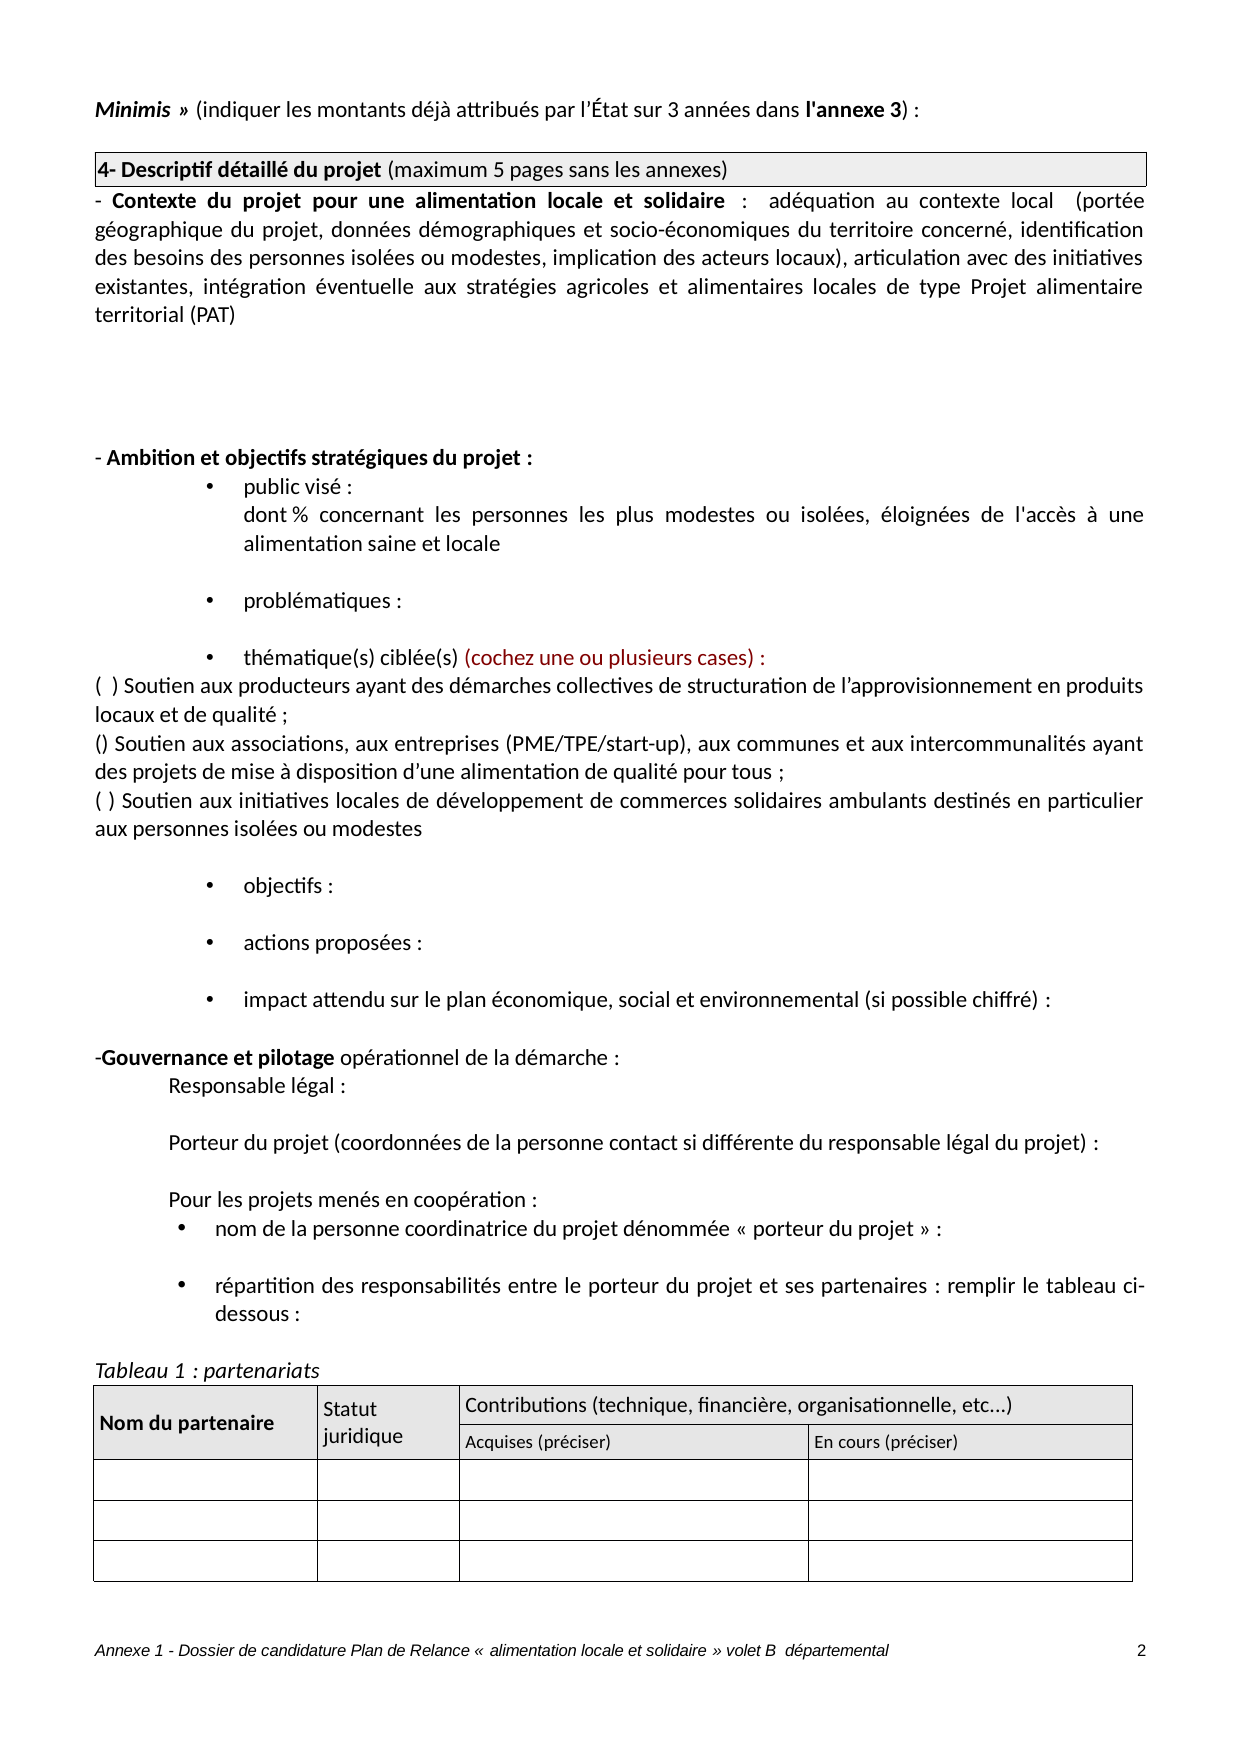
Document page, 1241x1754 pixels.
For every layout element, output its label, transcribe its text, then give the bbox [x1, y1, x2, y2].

table_cell [318, 1460, 459, 1500]
text ( ) Soutien aux producteurs ayant des démarches collectives de structuration de l’approvisionnement en produits locaux et de qualité ; [94, 671, 1146, 728]
table_cell [94, 1501, 317, 1540]
table_cell [460, 1541, 808, 1581]
text Minimis » (indiquer les montants déjà attribués par l’État sur 3 années dans l'annexe 3) : [94, 94, 1146, 123]
table_header Nom du partenaire [94, 1386, 317, 1459]
table_cell [318, 1541, 459, 1581]
table_header Contributions (technique, financière, organisationnelle, etc...) [460, 1386, 1132, 1424]
table_cell [94, 1541, 317, 1581]
table_cell En cours (préciser) [809, 1425, 1132, 1459]
list public visé : [206, 472, 1146, 500]
table_cell [460, 1501, 808, 1540]
table_cell [460, 1460, 808, 1500]
list objectifs : [206, 871, 1146, 900]
text - Contexte du projet pour une alimentation locale et solidaire : adéquation au contexte local (portée géographique du projet, données démographiques et socio-économiques du territoire concerné, identification des besoins des personnes isolées ou modestes, implication des acteurs locaux), articulation avec des initiatives existantes, intégration éventuelle aux stratégies agricoles et alimentaires locales de type Projet alimentaire territorial (PAT) [94, 186, 1146, 329]
table_cell Acquises (préciser) [460, 1425, 808, 1459]
list répartition des responsabilités entre le porteur du projet et ses partenaires : remplir le tableau ci-dessous : [177, 1271, 1146, 1328]
table_cell [318, 1501, 459, 1540]
text Pour les projets menés en coopération : [94, 1185, 1146, 1214]
list nom de la personne coordinatrice du projet dénommée « porteur du projet » : [177, 1214, 1146, 1242]
text -Gouvernance et pilotage opérationnel de la démarche : [94, 1042, 1146, 1071]
list actions proposées : [206, 928, 1146, 957]
text - Ambition et objectifs stratégiques du projet : [94, 443, 1146, 472]
list thématique(s) ciblée(s) (cochez une ou plusieurs cases) : [206, 643, 1146, 671]
text Porteur du projet (coordonnées de la personne contact si différente du responsable légal du projet) : [94, 1128, 1146, 1157]
table_header Statut juridique [318, 1386, 459, 1459]
table_cell [809, 1460, 1132, 1500]
text 4- Descriptif détaillé du projet (maximum 5 pages sans les annexes) [96, 153, 1146, 186]
table_cell [94, 1460, 317, 1500]
list problématiques : [206, 586, 1146, 614]
text ( ) Soutien aux initiatives locales de développement de commerces solidaires ambulants destinés en particulier aux personnes isolées ou modestes [94, 786, 1146, 843]
table_cell [809, 1501, 1132, 1540]
text () Soutien aux associations, aux entreprises (PME/TPE/start-up), aux communes et aux intercommunalités ayant des projets de mise à disposition d’une alimentation de qualité pour tous ; [94, 728, 1146, 786]
table_cell [809, 1541, 1132, 1581]
text Tableau 1 : partenariats [94, 1356, 1146, 1385]
list impact attendu sur le plan économique, social et environnemental (si possible chiffré) : [206, 985, 1146, 1014]
list dont % concernant les personnes les plus modestes ou isolées, éloignées de l'accès à une alimentation saine et locale [206, 500, 1146, 557]
text Responsable légal : [94, 1071, 1146, 1099]
